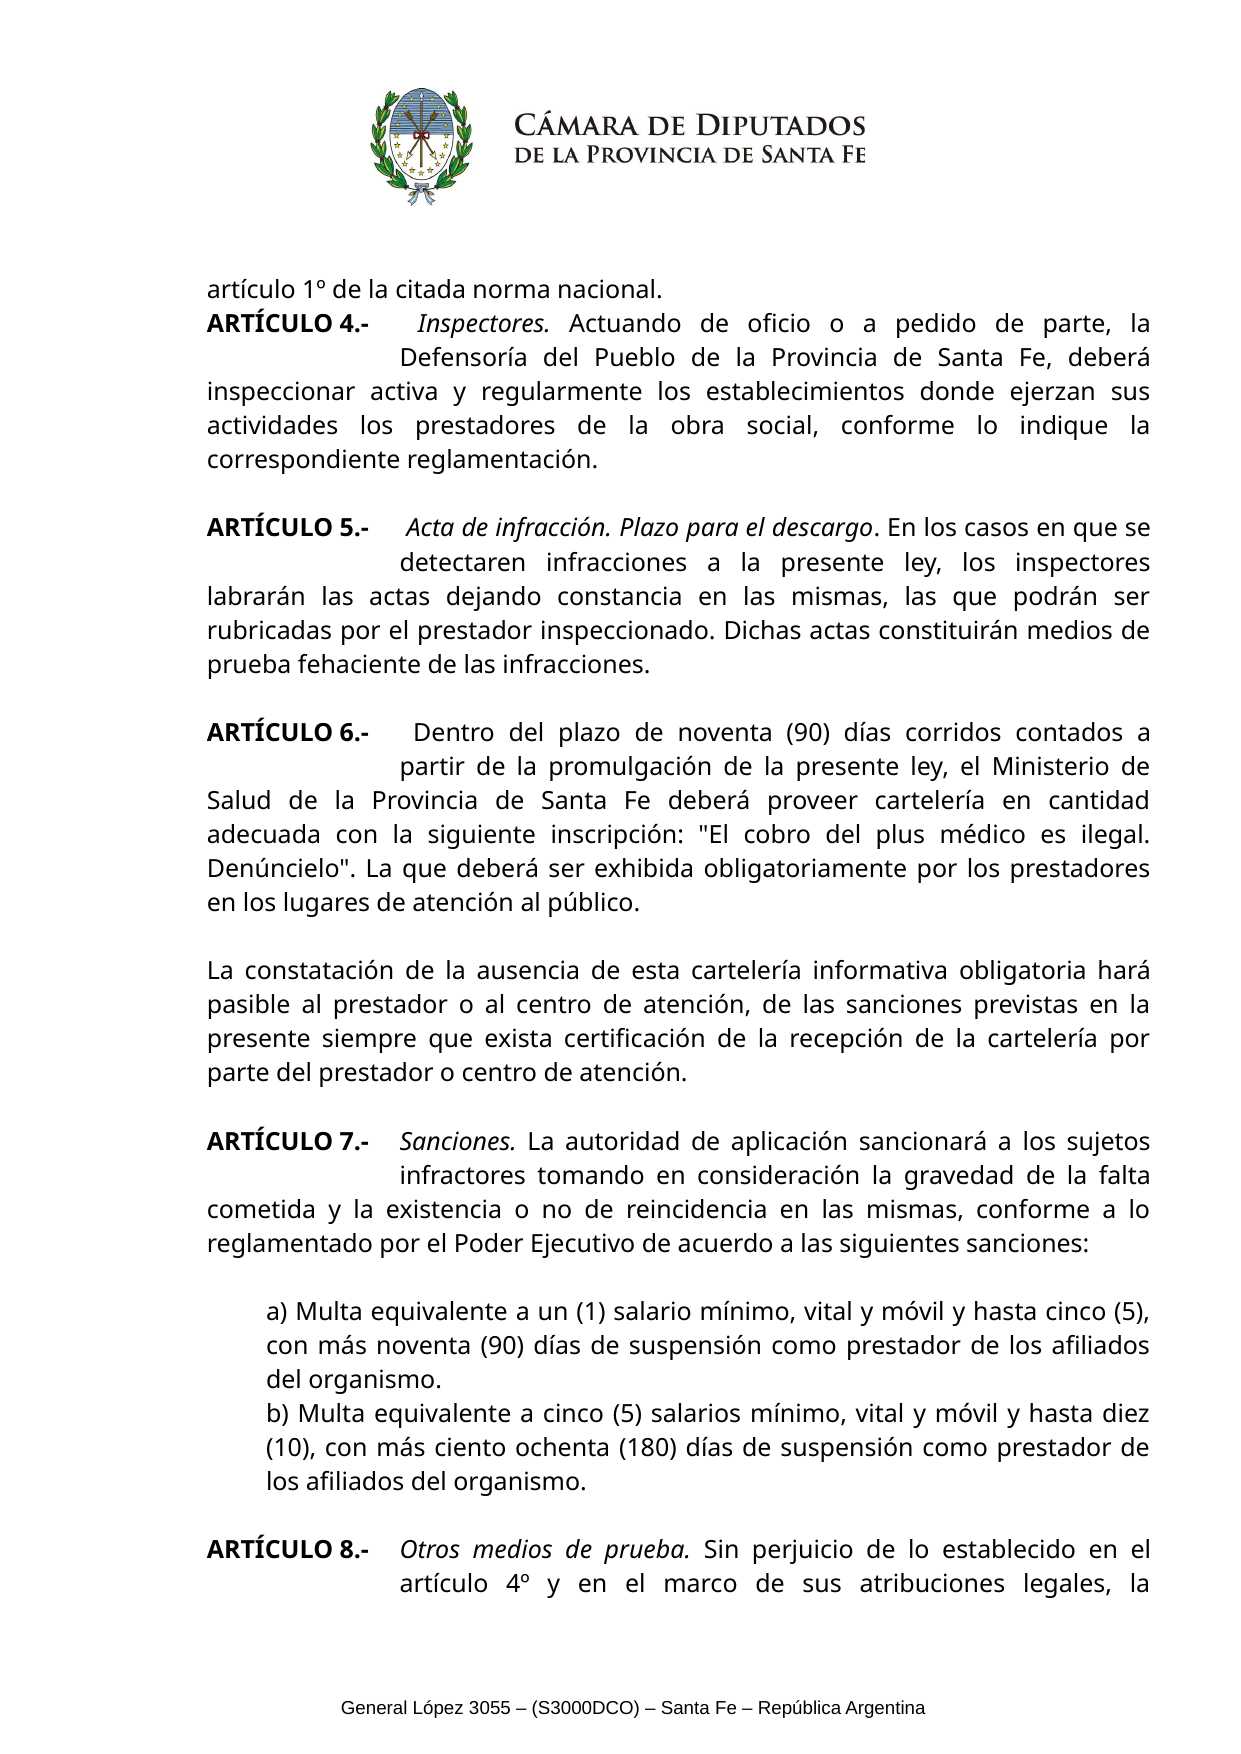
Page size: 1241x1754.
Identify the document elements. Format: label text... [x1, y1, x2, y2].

text Inspectores. Actuando de oficio o a pedido de parte, la Defensoría del Pueblo de la Provincia de Santa Fe, deberá inspeccionar activa y regularmente los establecimientos donde ejerzan sus actividades los prestadores de la obra social, conforme lo indique la correspondiente reglamentación. [207, 306, 1152, 476]
text Dentro del plazo de noventa (90) días corridos contados a partir de la promulgación de la presente ley, el Ministerio de Salud de la Provincia de Santa Fe deberá proveer cartelería en cantidad adecuada con la siguiente inscripción: "El cobro del plus médico es ilegal. Denúncielo". La que deberá ser exhibida obligatoriamente por los prestadores en los lugares de atención al público. [207, 714, 1152, 919]
picture [370, 88, 866, 210]
text Sanciones. La autoridad de aplicación sancionará a los sujetos infractores tomando en consideración la gravedad de la falta cometida y la existencia o no de reincidencia en las mismas, conforme a lo reglamentado por el Poder Ejecutivo de acuerdo a las siguientes sanciones: [207, 1123, 1152, 1259]
text La constatación de la ausencia de esta cartelería informativa obligatoria hará pasible al prestador o al centro de atención, de las sanciones previstas en la presente siempre que exista certificación de la recepción de la cartelería por parte del prestador o centro de atención. [207, 953, 1152, 1089]
text Otros medios de prueba. Sin perjuicio de lo establecido en el artículo 4º y en el marco de sus atribuciones legales, la [207, 1532, 1152, 1600]
text Acta de infracción. Plazo para el descargo. En los casos en que se detectaren infracciones a la presente ley, los inspectores labrarán las actas dejando constancia en las mismas, las que podrán ser rubricadas por el prestador inspeccionado. Dichas actas constituirán medios de prueba fehaciente de las infracciones. [207, 510, 1152, 680]
table_header ARTÍCULO 4.- [207, 306, 399, 356]
table_header ARTÍCULO 8.- [207, 1532, 399, 1582]
table_header ARTÍCULO 7.- [207, 1123, 399, 1173]
text b) Multa equivalente a cinco (5) salarios mínimo, vital y móvil y hasta diez (10), con más ciento ochenta (180) días de suspensión como prestador de los afiliados del organismo. [266, 1396, 1152, 1498]
table_header ARTÍCULO 6.- [207, 715, 399, 765]
text a) Multa equivalente a un (1) salario mínimo, vital y móvil y hasta cinco (5), con más noventa (90) días de suspensión como prestador de los afiliados del organismo. [266, 1293, 1152, 1396]
table_header ARTÍCULO 5.- [207, 510, 399, 560]
text artículo 1º de la citada norma nacional. [207, 272, 1152, 306]
